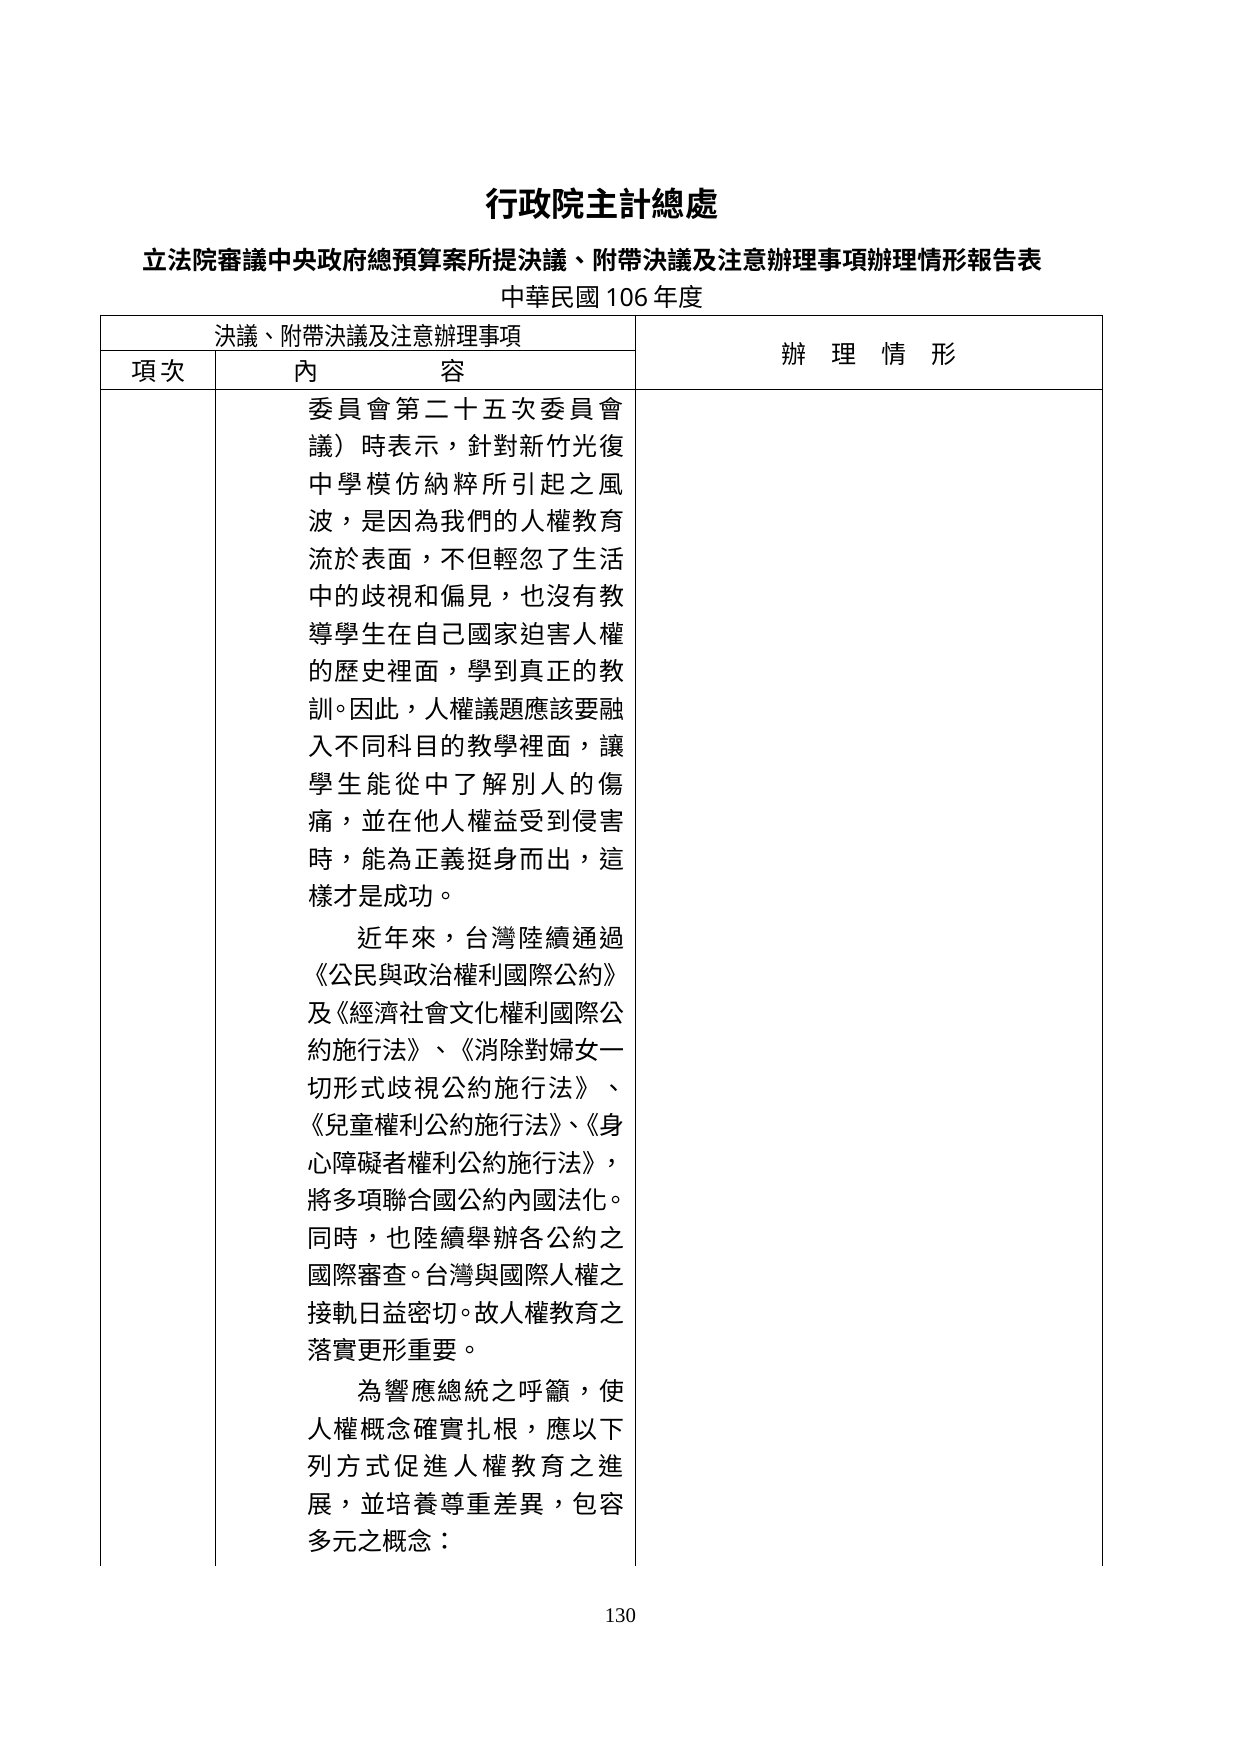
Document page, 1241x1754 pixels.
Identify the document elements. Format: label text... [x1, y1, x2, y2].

table_cell 內 容 [216, 351, 635, 389]
table_cell [636, 390, 1102, 1566]
table_cell 辦理情形 [636, 316, 1102, 389]
table_cell 決議、附帶決議及注意辦理事項 [101, 316, 635, 350]
table_cell 項次 [101, 351, 215, 389]
table_header 行政院主計總處 立法院審議中央政府總預算案所提決議、附帶決議及注意辦理事項辦理情形報告表 中華民國106年度 [101, 165, 1102, 314]
table_cell [101, 390, 215, 1566]
table_cell 委員會第二十五次委員會議）時表示，針對新竹光復中學模仿納粹所引起之風波，是因為我們的人權教育流於表面，不但輕忽了生活中的歧視和偏見，也沒有教導學生在自己國家迫害人權的歷史裡面，學到真正的教訓。因此，人權議題應該要融入不同科目的教學裡面，讓學生能從中了解別人的傷痛，並在他人權益受到侵害時，能為正義挺身而出，這樣才是成功。 近年來，台灣陸續通過《公民與政治權利國際公約》及《經濟社會文化權利國際公約施行法》、《消除對婦女一切形式歧視公約施行法》、《兒童權利公約施行法》、《身心障礙者權利公約施行法》，將多項聯合國公約內國法化。同時，也陸續舉辦各公約之國際審查。台灣與國際人權之接軌日益密切。故人權教育之落實更形重要。 為響應總統之呼籲，使人權概念確實扎根，應以下列方式促進人權教育之進展，並培養尊重差異，包容多元之概念： [216, 390, 635, 1566]
